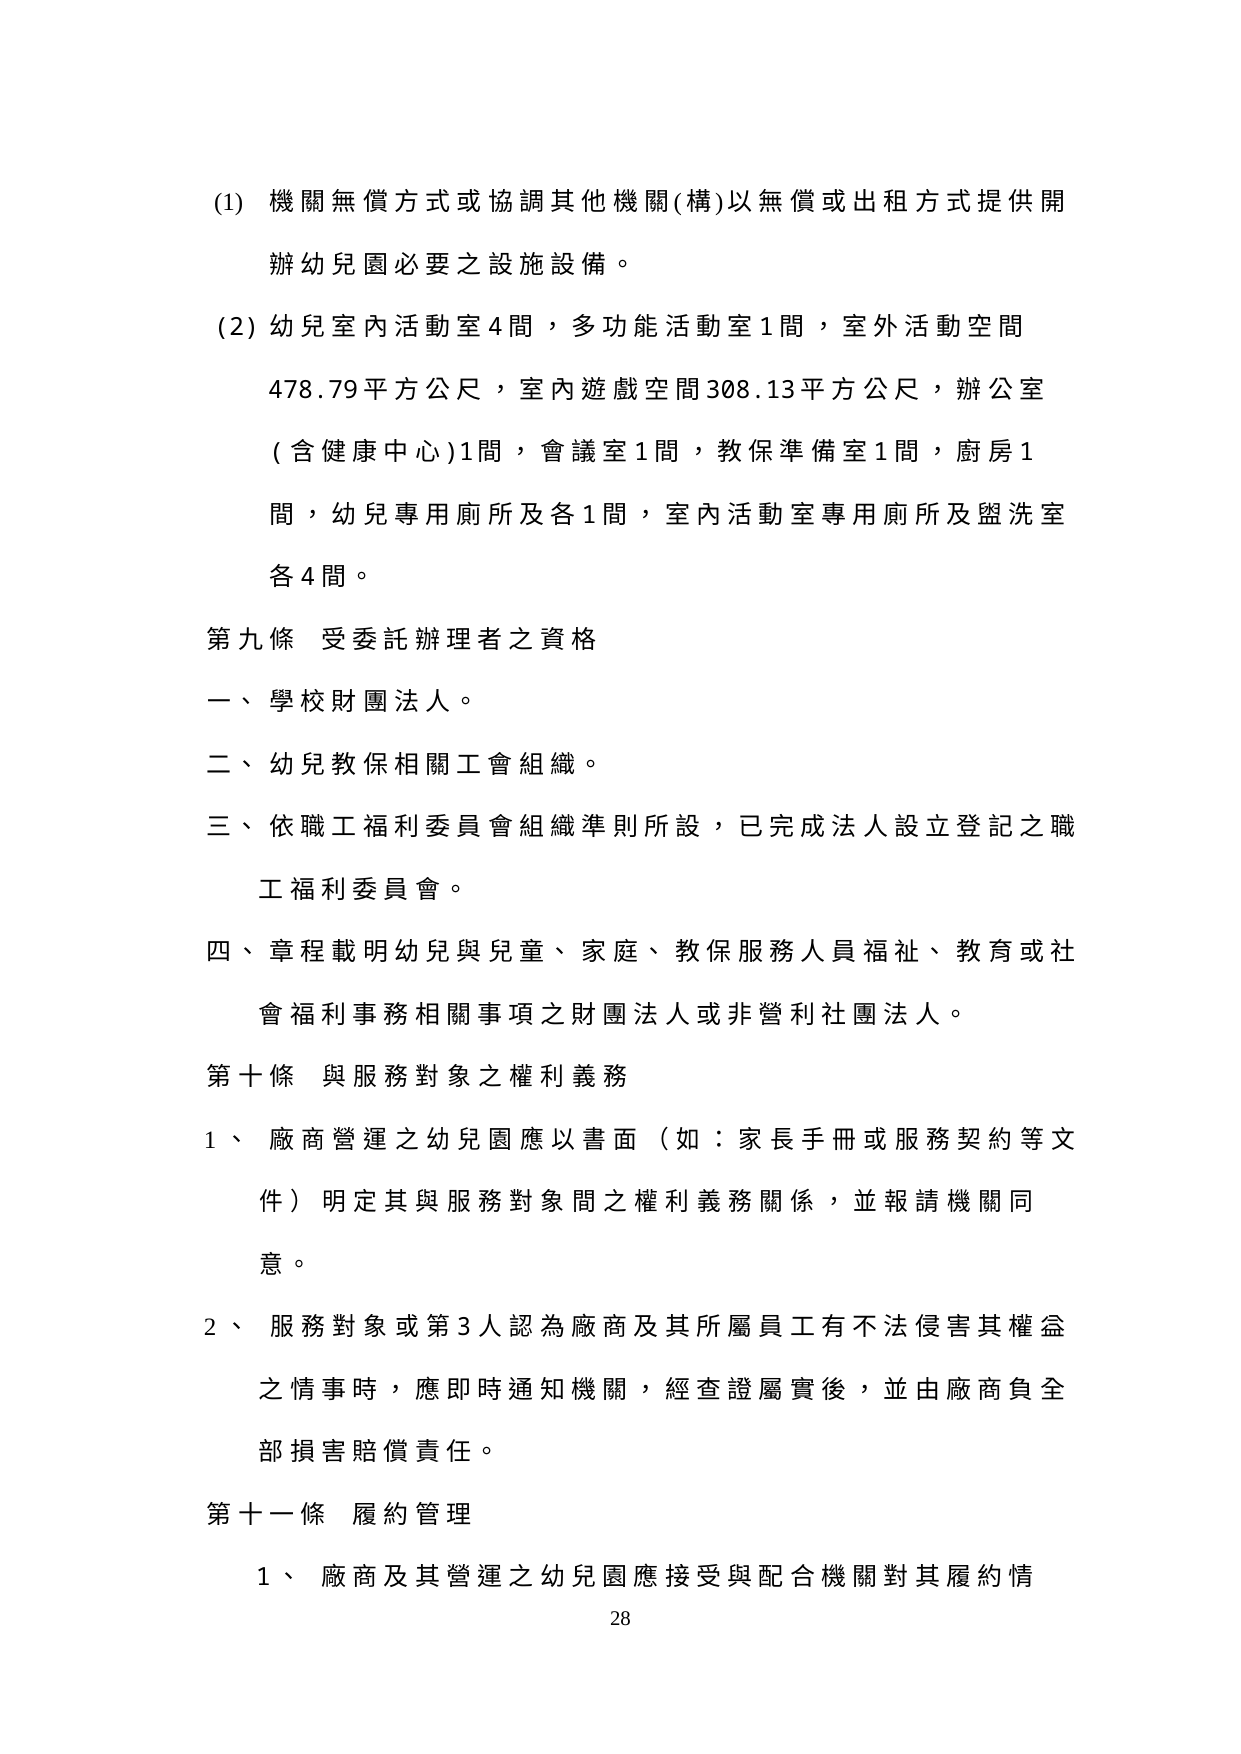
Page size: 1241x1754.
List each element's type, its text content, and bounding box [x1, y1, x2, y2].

list 廠商及其營運之幼兒園應接受與配合機關對其履約情 [255, 1533, 1089, 1596]
text 三、依職工福利委員會組織準則所設，已完成法人設立登記之職工福利委員會。 [202, 783, 1089, 908]
text 四、章程載明幼兒與兒童、家庭、教保服務人員福祉、教育或社會福利事務相關事項之財團法人或非營利社團法人。 [202, 908, 1089, 1033]
list 服務對象或第3人認為廠商及其所屬員工有不法侵害其權益之情事時，應即時通知機關，經查證屬實後，並由廠商負全部損害賠償責任。 [201, 1283, 1089, 1471]
list 廠商營運之幼兒園應以書面（如：家長手冊或服務契約等文件）明定其與服務對象間之權利義務關係，並報請機關同意。 [201, 1096, 1089, 1283]
list 幼兒室內活動室4間，多功能活動室1間，室外活動空間478.79平方公尺，室內遊戲空間308.13平方公尺，辦公室(含健康中心)1間，會議室1間，教保準備室1間，廚房1間，幼兒專用廁所及各1間，室內活動室專用廁所及盥洗室各4間。 [209, 283, 1089, 596]
text 第十條 與服務對象之權利義務 [196, 1033, 1089, 1096]
list 機關無償方式或協調其他機關(構)以無償或出租方式提供開辦幼兒園必要之設施設備。 [209, 158, 1089, 283]
text 第十一條 履約管理 [196, 1471, 1089, 1533]
text 二、幼兒教保相關工會組織。 [202, 721, 1089, 783]
text 第九條 受委託辦理者之資格 [194, 596, 1089, 658]
text 一、學校財團法人。 [202, 658, 1089, 721]
